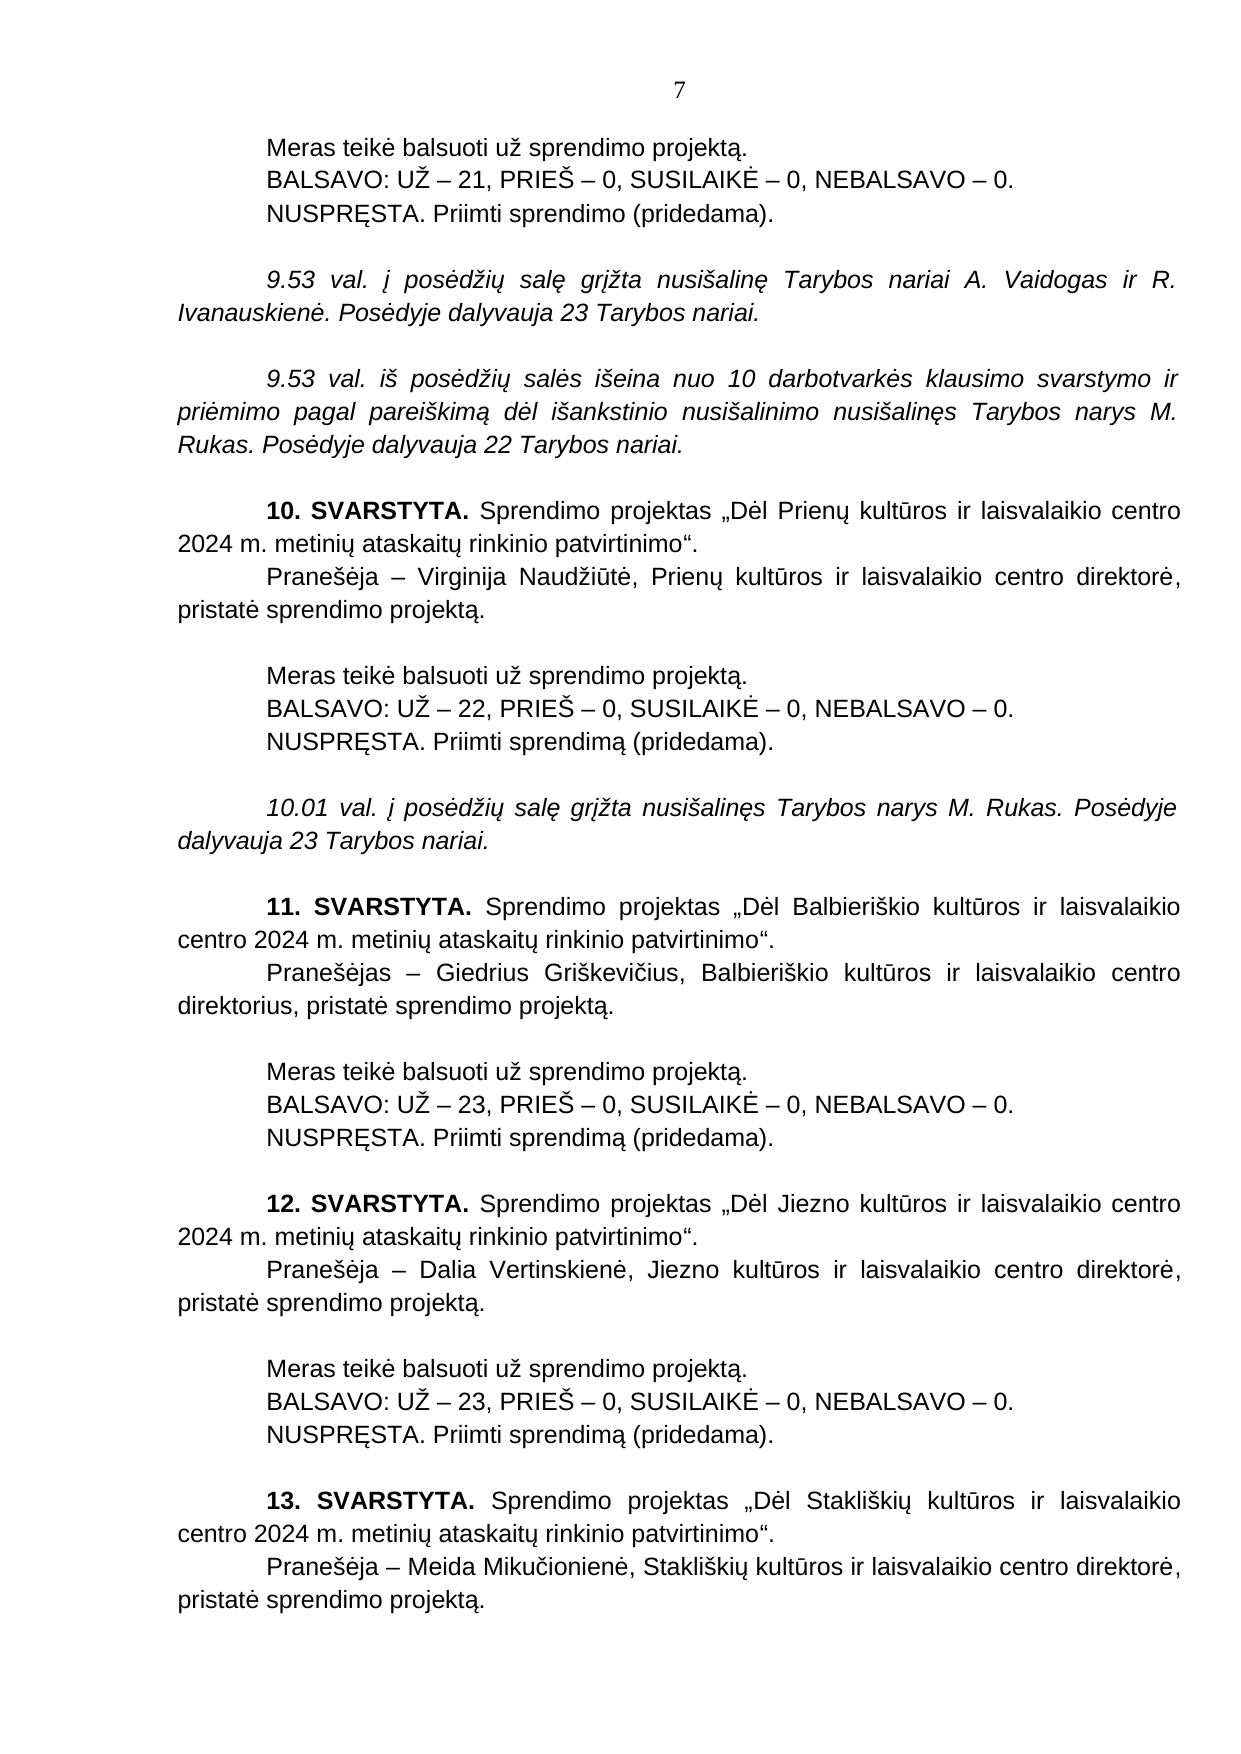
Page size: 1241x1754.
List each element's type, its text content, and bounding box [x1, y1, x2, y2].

text Pranešėja – Meida Mikučionienė, Stakliškių kultūros ir laisvalaikio centro direktorė, pristatė sprendimo projektą. [177, 1552, 1181, 1614]
text NUSPRĘSTA. Priimti sprendimą (pridedama). [177, 1123, 1181, 1152]
text NUSPRĘSTA. Priimti sprendimą (pridedama). [177, 1420, 1181, 1449]
text Pranešėja – Virginija Naudžiūtė, Prienų kultūros ir laisvalaikio centro direktorė, pristatė sprendimo projektą. [177, 562, 1181, 623]
text 10.01 val. į posėdžių salę grįžta nusišalinęs Tarybos narys M. Rukas. Posėdyje dalyvauja 23 Tarybos nariai. [177, 793, 1181, 855]
text Meras teikė balsuoti už sprendimo projektą. [177, 132, 1181, 161]
text NUSPRĘSTA. Priimti sprendimą (pridedama). [177, 727, 1181, 756]
text 10. SVARSTYTA. Sprendimo projektas „Dėl Prienų kultūros ir laisvalaikio centro 2024 m. metinių ataskaitų rinkinio patvirtinimo“. [177, 496, 1181, 557]
text 12. SVARSTYTA. Sprendimo projektas „Dėl Jiezno kultūros ir laisvalaikio centro 2024 m. metinių ataskaitų rinkinio patvirtinimo“. [177, 1189, 1181, 1251]
text Pranešėja – Dalia Vertinskienė, Jiezno kultūros ir laisvalaikio centro direktorė, pristatė sprendimo projektą. [177, 1255, 1181, 1317]
text 9.53 val. į posėdžių salę grįžta nusišalinę Tarybos nariai A. Vaidogas ir R. Ivanauskienė. Posėdyje dalyvauja 23 Tarybos nariai. [177, 264, 1181, 326]
text 11. SVARSTYTA. Sprendimo projektas „Dėl Balbieriškio kultūros ir laisvalaikio centro 2024 m. metinių ataskaitų rinkinio patvirtinimo“. [177, 892, 1181, 954]
text BALSAVO: UŽ – 22, PRIEŠ – 0, SUSILAIKĖ – 0, NEBALSAVO – 0. [177, 694, 1181, 723]
text BALSAVO: UŽ – 23, PRIEŠ – 0, SUSILAIKĖ – 0, NEBALSAVO – 0. [177, 1090, 1181, 1119]
text Pranešėjas – Giedrius Griškevičius, Balbieriškio kultūros ir laisvalaikio centro direktorius, pristatė sprendimo projektą. [177, 958, 1181, 1020]
text 9.53 val. iš posėdžių salės išeina nuo 10 darbotvarkės klausimo svarstymo ir priėmimo pagal pareiškimą dėl išankstinio nusišalinimo nusišalinęs Tarybos narys M. Rukas. Posėdyje dalyvauja 22 Tarybos nariai. [177, 364, 1181, 458]
text Meras teikė balsuoti už sprendimo projektą. [177, 661, 1181, 689]
text Meras teikė balsuoti už sprendimo projektą. [177, 1057, 1181, 1086]
text BALSAVO: UŽ – 23, PRIEŠ – 0, SUSILAIKĖ – 0, NEBALSAVO – 0. [177, 1387, 1181, 1416]
text NUSPRĘSTA. Priimti sprendimo (pridedama). [177, 198, 1181, 227]
text Meras teikė balsuoti už sprendimo projektą. [177, 1354, 1181, 1383]
text BALSAVO: UŽ – 21, PRIEŠ – 0, SUSILAIKĖ – 0, NEBALSAVO – 0. [177, 166, 1181, 194]
text 13. SVARSTYTA. Sprendimo projektas „Dėl Stakliškių kultūros ir laisvalaikio centro 2024 m. metinių ataskaitų rinkinio patvirtinimo“. [177, 1486, 1181, 1548]
